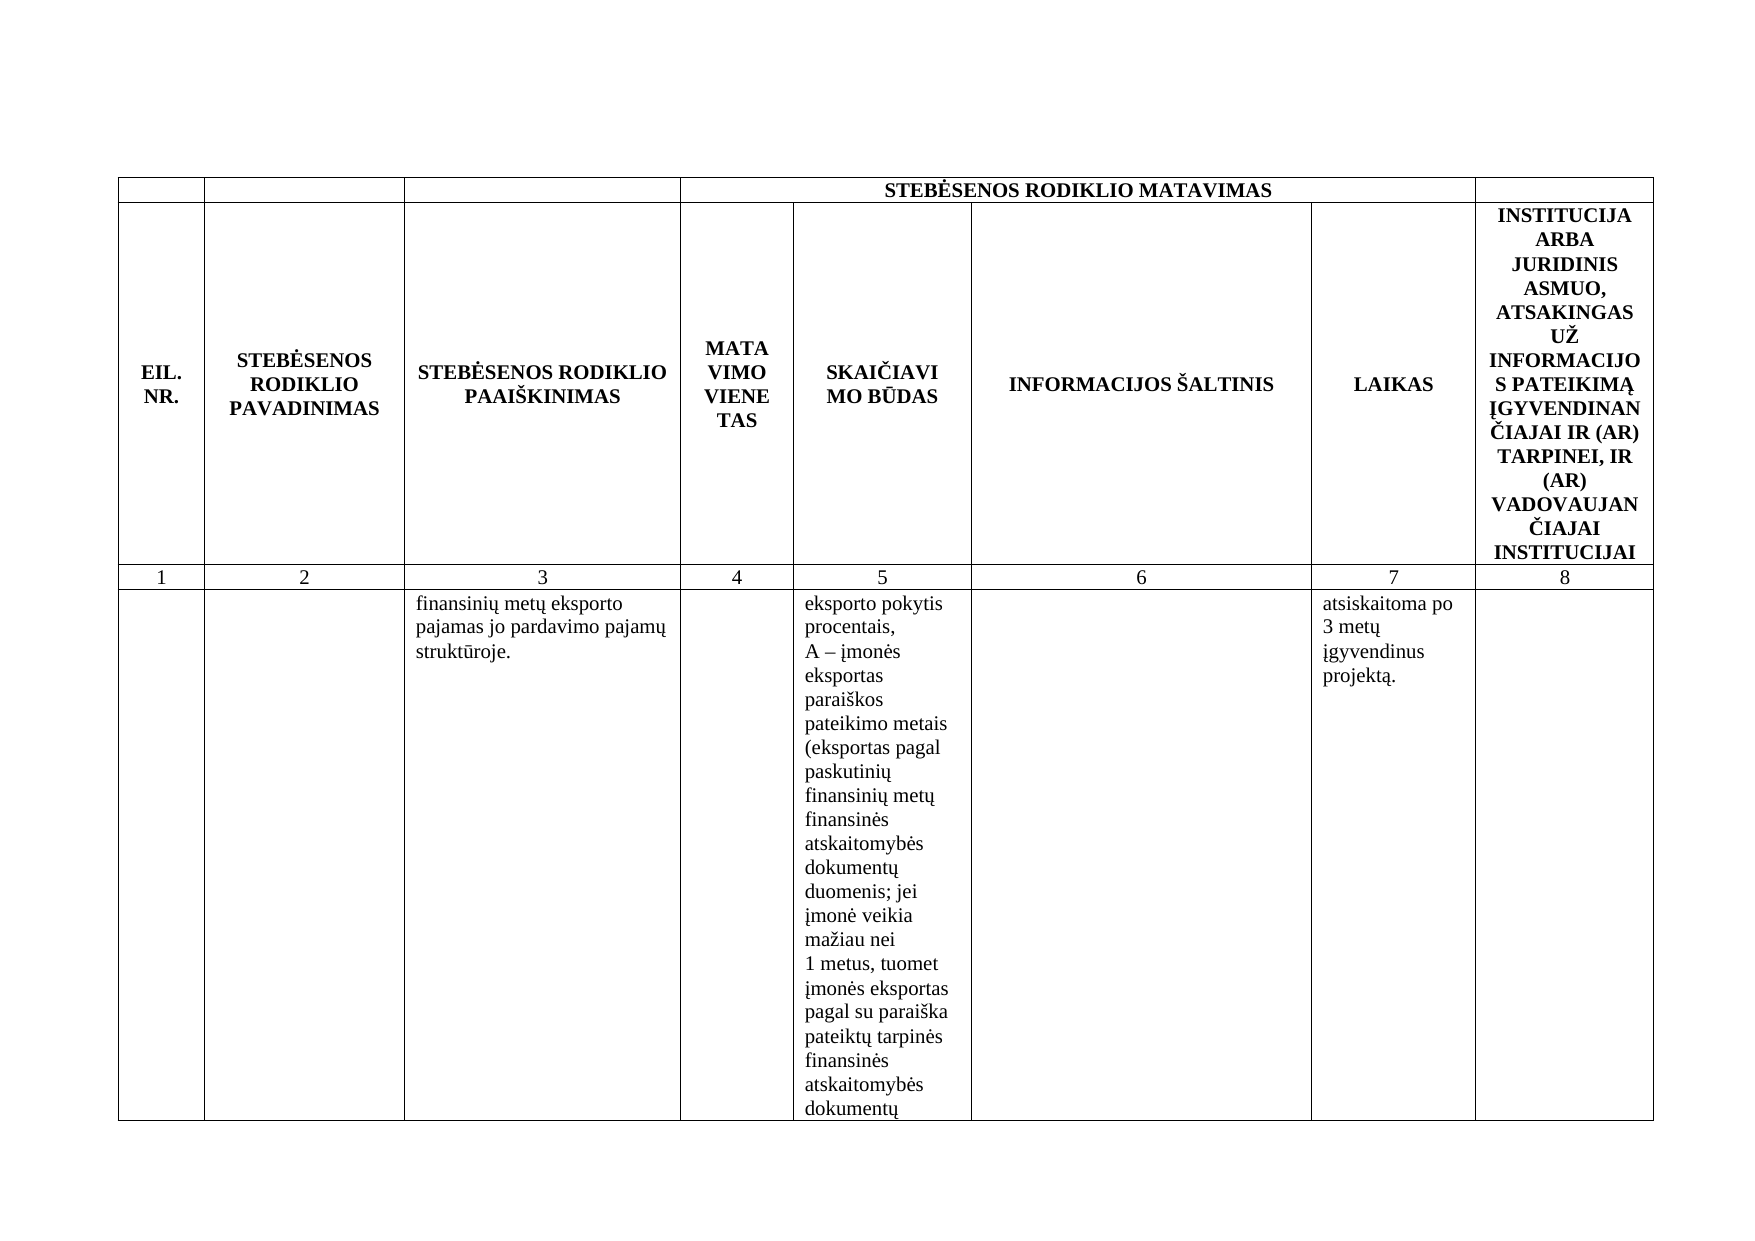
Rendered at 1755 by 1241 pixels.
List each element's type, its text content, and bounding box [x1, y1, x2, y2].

table_cell atsiskaitoma po 3 metų įgyvendinus projektą. [1312, 590, 1475, 1120]
table_cell INSTITUCIJA ARBA JURIDINIS ASMUO, ATSAKINGAS UŽ INFORMACIJOS PATEIKIMĄ ĮGYVENDINANČIAJAI IR (AR) TARPINEI, IR (AR) VADOVAUJANČIAJAI INSTITUCIJAI [1476, 203, 1653, 564]
table_cell [972, 590, 1311, 1120]
table_cell EIL. NR. [119, 203, 204, 564]
table_header STEBĖSENOS RODIKLIO MATAVIMAS [681, 178, 1475, 202]
table_cell 8 [1476, 565, 1653, 589]
table_cell [205, 590, 404, 1120]
table_cell 4 [681, 565, 793, 589]
table_cell 3 [405, 565, 680, 589]
table_header [119, 178, 204, 202]
table_header [205, 178, 404, 202]
table_cell 5 [794, 565, 971, 589]
table_cell 7 [1312, 565, 1475, 589]
table_header [1476, 178, 1653, 202]
table_cell LAIKAS [1312, 203, 1475, 564]
table_cell [681, 590, 793, 1120]
table_cell 2 [205, 565, 404, 589]
table_cell eksporto pokytis procentais, A – įmonės eksportas paraiškos pateikimo metais (eksportas pagal paskutinių finansinių metų finansinės atskaitomybės dokumentų duomenis; jei įmonė veikia mažiau nei 1 metus, tuomet įmonės eksportas pagal su paraiška pateiktų tarpinės finansinės atskaitomybės dokumentų [794, 590, 971, 1120]
table_cell INFORMACIJOS ŠALTINIS [972, 203, 1311, 564]
table_cell finansinių metų eksporto pajamas jo pardavimo pajamų struktūroje. [405, 590, 680, 1120]
table_cell 6 [972, 565, 1311, 589]
table_cell [119, 590, 204, 1120]
table_header [405, 178, 680, 202]
table_cell STEBĖSENOS RODIKLIO PAAIŠKINIMAS [405, 203, 680, 564]
table_cell [1476, 590, 1653, 1120]
table_cell STEBĖSENOS RODIKLIO PAVADINIMAS [205, 203, 404, 564]
table_cell SKAIČIAVIMO BŪDAS [794, 203, 971, 564]
table_cell 1 [119, 565, 204, 589]
table_cell MATAVIMO VIENETAS [681, 203, 793, 564]
